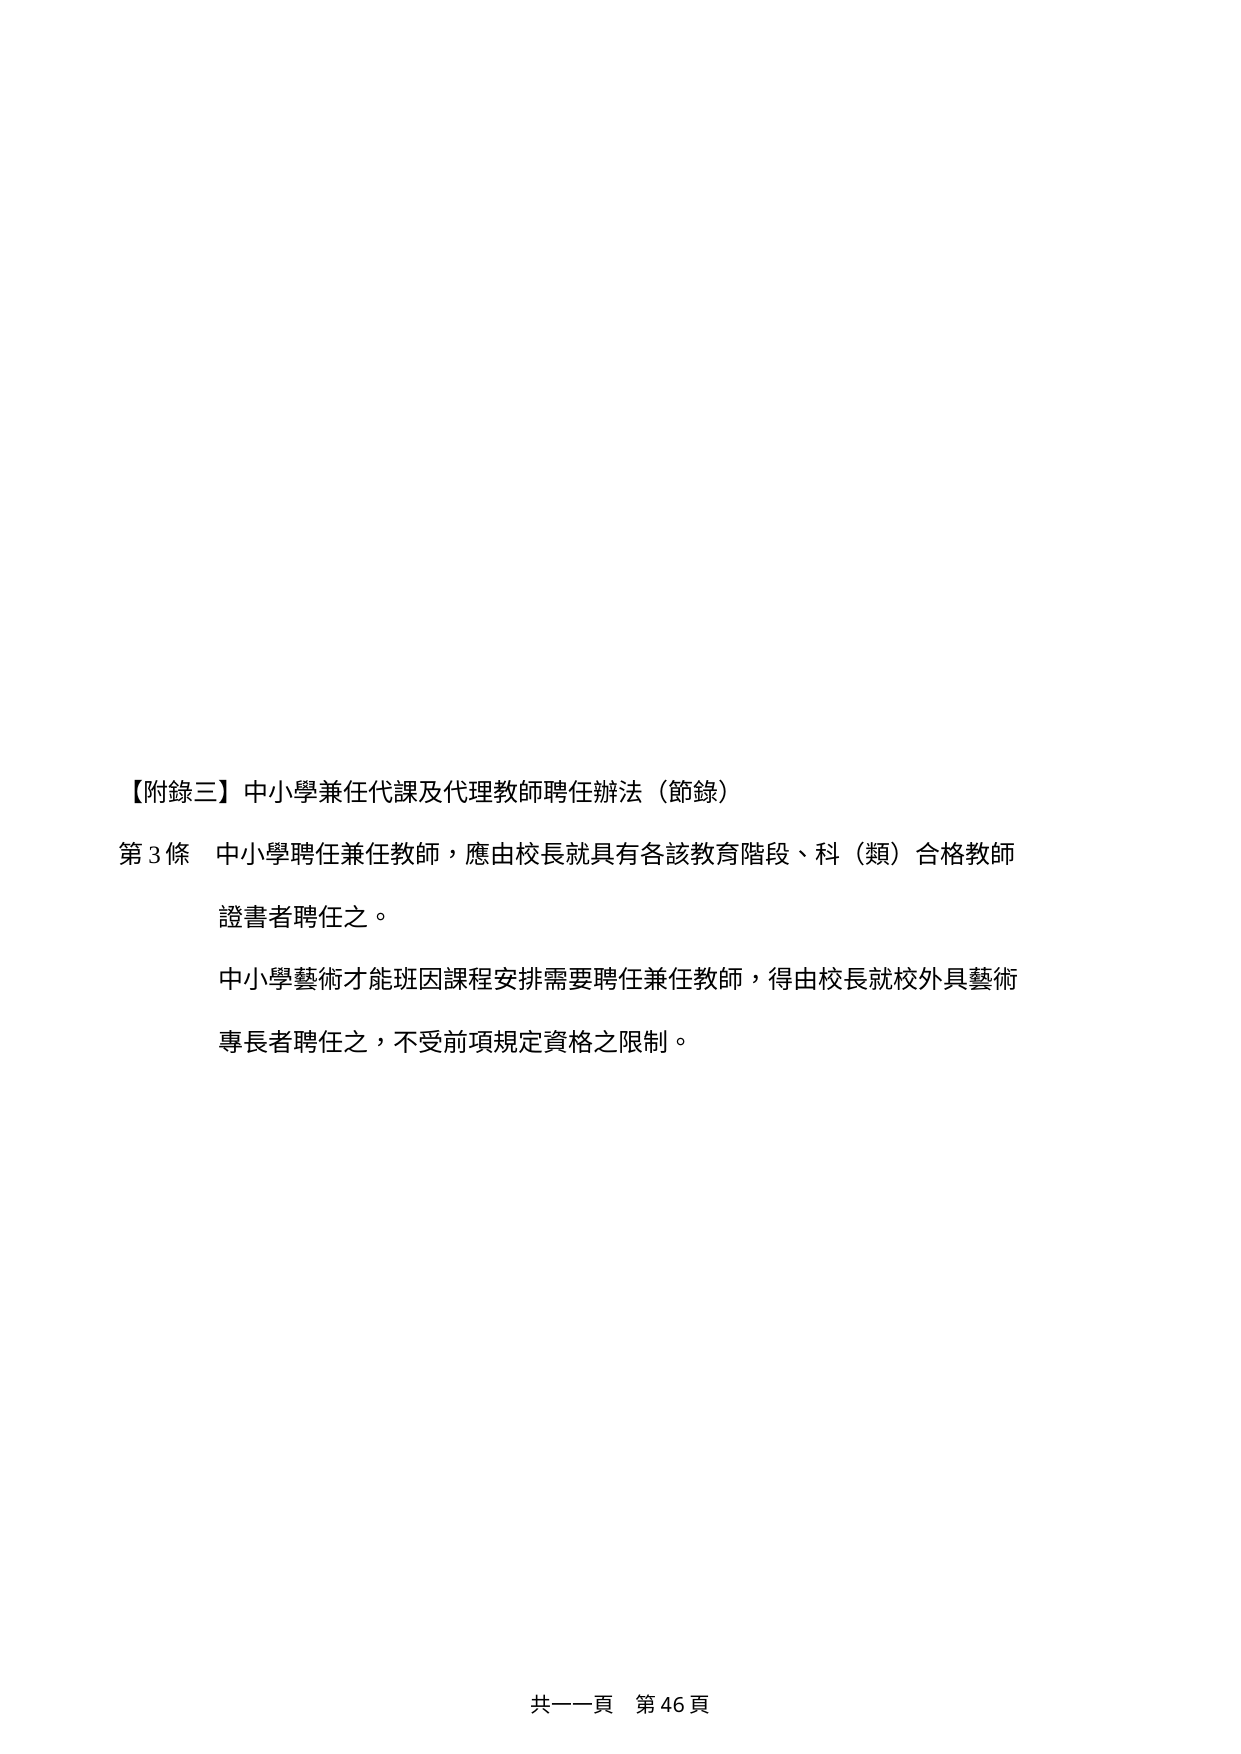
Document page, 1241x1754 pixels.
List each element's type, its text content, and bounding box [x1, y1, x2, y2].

text 專長者聘任之，不受前項規定資格之限制。 [118, 999, 1122, 1061]
text 第3條 中小學聘任兼任教師，應由校長就具有各該教育階段、科（類）合格教師 [118, 811, 1122, 874]
text 證書者聘任之。 [118, 874, 1122, 936]
text 中小學藝術才能班因課程安排需要聘任兼任教師，得由校長就校外具藝術 [118, 936, 1122, 999]
text 【附錄三】中小學兼任代課及代理教師聘任辦法（節錄） [118, 749, 1122, 811]
